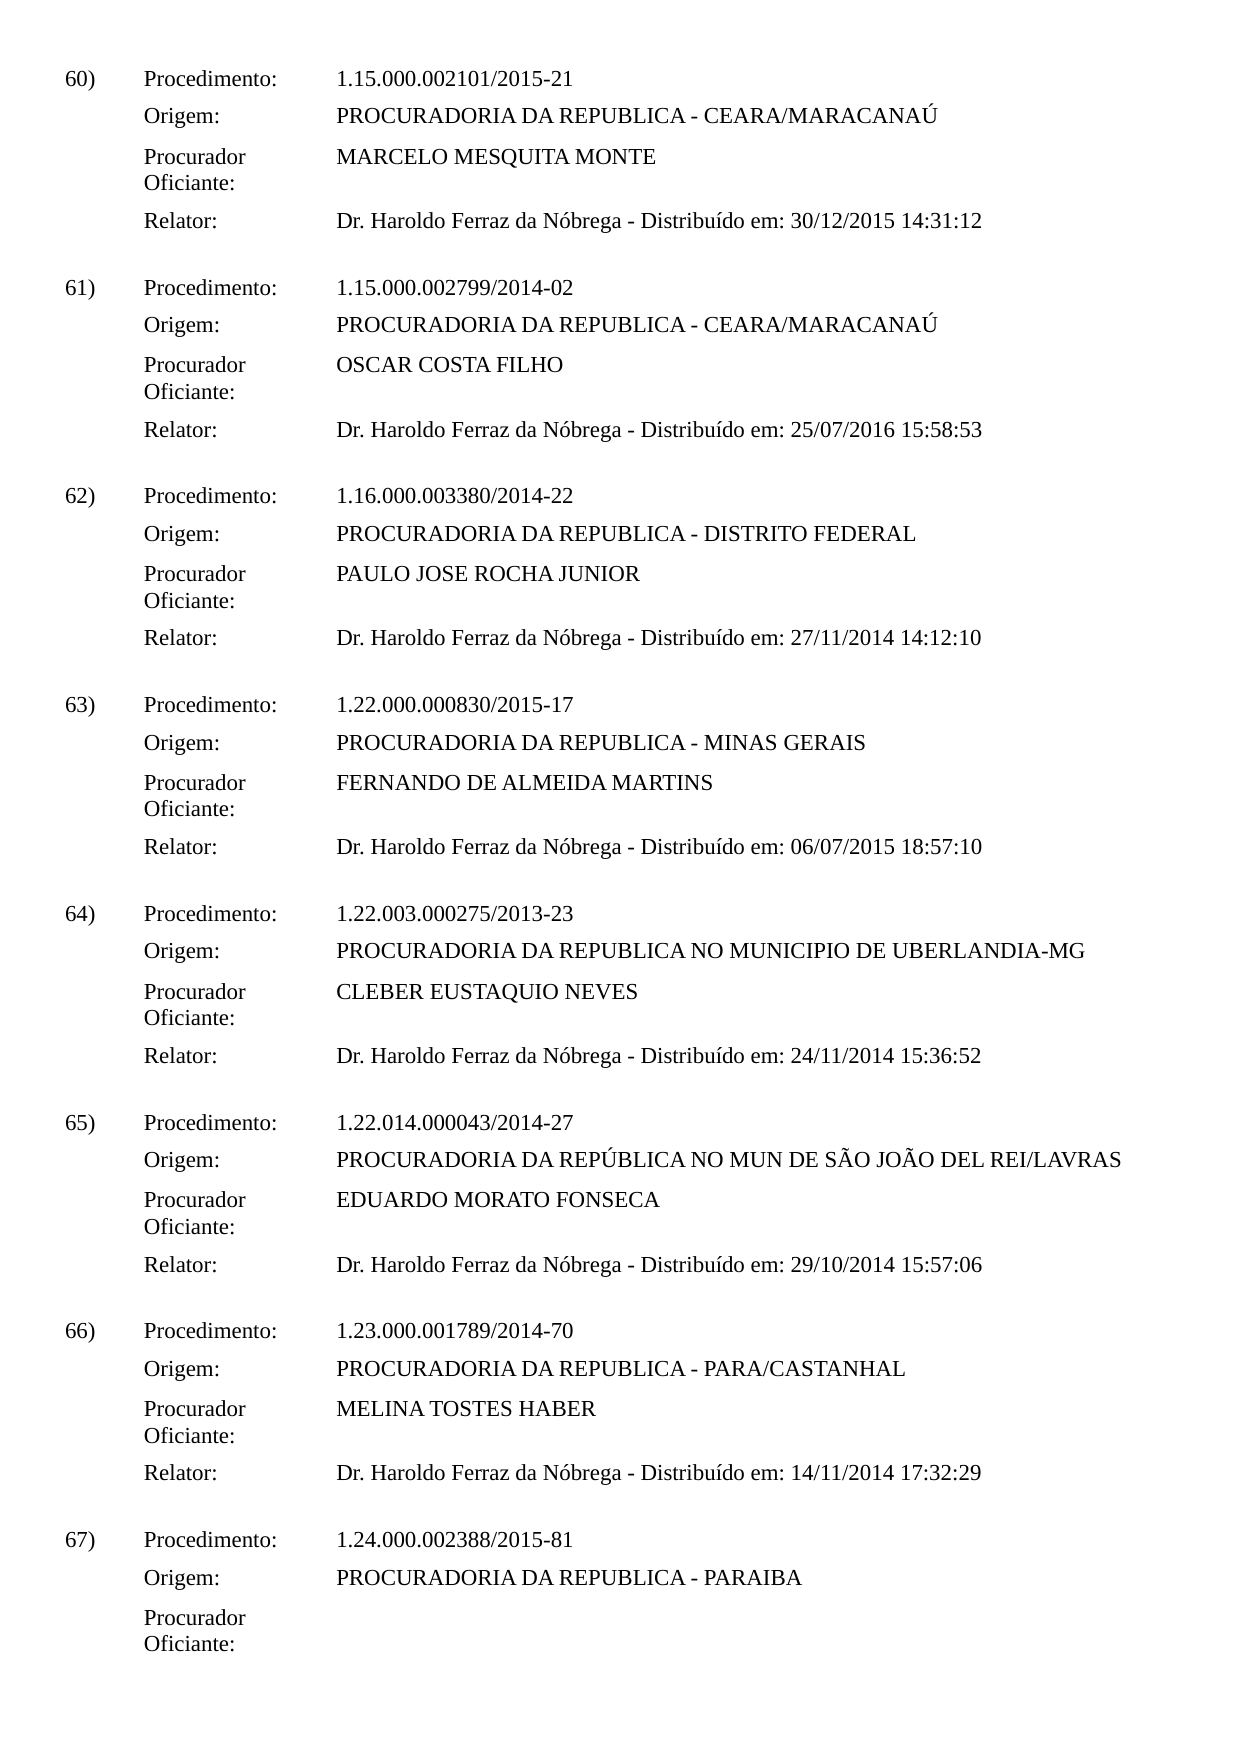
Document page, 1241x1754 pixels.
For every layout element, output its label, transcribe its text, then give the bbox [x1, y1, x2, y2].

table_cell [59, 1598, 138, 1662]
table_cell [59, 828, 138, 868]
table_header 63) [59, 685, 138, 723]
table_cell OSCAR COSTA FILHO [330, 346, 1181, 410]
table_cell [59, 306, 138, 346]
table_cell Dr. Haroldo Ferraz da Nóbrega - Distribuído em: 24/11/2014 15:36:52 [330, 1036, 1181, 1076]
table_cell Dr. Haroldo Ferraz da Nóbrega - Distribuído em: 25/07/2016 15:58:53 [330, 410, 1181, 450]
table_header 61) [59, 268, 138, 306]
table_header 1.22.014.000043/2014-27 [330, 1103, 1181, 1141]
table_cell Origem: [138, 723, 330, 763]
table_header 1.15.000.002799/2014-02 [330, 268, 1181, 306]
table_cell EDUARDO MORATO FONSECA [330, 1181, 1181, 1245]
table_cell PROCURADORIA DA REPUBLICA - DISTRITO FEDERAL [330, 514, 1181, 554]
table_header Procedimento: [138, 59, 330, 97]
table_header Procedimento: [138, 1312, 330, 1349]
table_cell Procurador Oficiante: [138, 1390, 330, 1454]
table_header Procedimento: [138, 1520, 330, 1558]
table_cell Dr. Haroldo Ferraz da Nóbrega - Distribuído em: 14/11/2014 17:32:29 [330, 1454, 1181, 1494]
table_header 66) [59, 1312, 138, 1349]
table_cell PROCURADORIA DA REPUBLICA - CEARA/MARACANAÚ [330, 306, 1181, 346]
table_cell Dr. Haroldo Ferraz da Nóbrega - Distribuído em: 29/10/2014 15:57:06 [330, 1245, 1181, 1285]
table_header 1.22.003.000275/2013-23 [330, 894, 1181, 932]
table_cell Procurador Oficiante: [138, 763, 330, 827]
table_cell [59, 1036, 138, 1076]
table_cell Procurador Oficiante: [138, 555, 330, 619]
table_cell [59, 137, 138, 201]
table_cell Dr. Haroldo Ferraz da Nóbrega - Distribuído em: 30/12/2015 14:31:12 [330, 201, 1181, 241]
table_header 1.16.000.003380/2014-22 [330, 477, 1181, 514]
table_cell Relator: [138, 1036, 330, 1076]
table_cell [59, 1390, 138, 1454]
table_cell Origem: [138, 932, 330, 972]
table_header Procedimento: [138, 477, 330, 514]
table_cell Procurador Oficiante: [138, 1181, 330, 1245]
table_cell PROCURADORIA DA REPUBLICA - PARAIBA [330, 1558, 1181, 1598]
table_header 64) [59, 894, 138, 932]
table_header 1.24.000.002388/2015-81 [330, 1520, 1181, 1558]
table_cell Origem: [138, 306, 330, 346]
table_cell MELINA TOSTES HABER [330, 1390, 1181, 1454]
table_header Procedimento: [138, 685, 330, 723]
table_cell PROCURADORIA DA REPUBLICA - PARA/CASTANHAL [330, 1349, 1181, 1389]
table_cell [59, 97, 138, 137]
table_cell [330, 1598, 1181, 1662]
table_header 65) [59, 1103, 138, 1141]
table_cell [59, 1141, 138, 1181]
table_cell [59, 1181, 138, 1245]
table_header 62) [59, 477, 138, 514]
table_header 60) [59, 59, 138, 97]
table_cell Procurador Oficiante: [138, 346, 330, 410]
table_cell [59, 201, 138, 241]
table_cell PAULO JOSE ROCHA JUNIOR [330, 555, 1181, 619]
table_cell Relator: [138, 410, 330, 450]
table_cell Procurador Oficiante: [138, 972, 330, 1036]
table_cell Relator: [138, 1454, 330, 1494]
table_cell Origem: [138, 97, 330, 137]
table_cell [59, 932, 138, 972]
table_cell [59, 346, 138, 410]
table_cell Relator: [138, 828, 330, 868]
table_cell CLEBER EUSTAQUIO NEVES [330, 972, 1181, 1036]
table_header 67) [59, 1520, 138, 1558]
table_cell [59, 972, 138, 1036]
table_cell [59, 619, 138, 659]
table_cell Origem: [138, 514, 330, 554]
table_header Procedimento: [138, 268, 330, 306]
table_cell PROCURADORIA DA REPUBLICA NO MUNICIPIO DE UBERLANDIA-MG [330, 932, 1181, 972]
table_header 1.22.000.000830/2015-17 [330, 685, 1181, 723]
table_cell PROCURADORIA DA REPUBLICA - CEARA/MARACANAÚ [330, 97, 1181, 137]
table_cell Origem: [138, 1558, 330, 1598]
table_header 1.15.000.002101/2015-21 [330, 59, 1181, 97]
table_cell Relator: [138, 1245, 330, 1285]
table_header Procedimento: [138, 894, 330, 932]
table_cell Procurador Oficiante: [138, 1598, 330, 1662]
table_cell MARCELO MESQUITA MONTE [330, 137, 1181, 201]
table_cell [59, 1349, 138, 1389]
table_cell PROCURADORIA DA REPUBLICA - MINAS GERAIS [330, 723, 1181, 763]
table_cell [59, 1454, 138, 1494]
table_cell Origem: [138, 1349, 330, 1389]
table_cell Dr. Haroldo Ferraz da Nóbrega - Distribuído em: 06/07/2015 18:57:10 [330, 828, 1181, 868]
table_cell Relator: [138, 619, 330, 659]
table_cell [59, 555, 138, 619]
table_cell Origem: [138, 1141, 330, 1181]
table_cell [59, 1245, 138, 1285]
table_cell Relator: [138, 201, 330, 241]
table_cell PROCURADORIA DA REPÚBLICA NO MUN DE SÃO JOÃO DEL REI/LAVRAS [330, 1141, 1181, 1181]
table_cell Dr. Haroldo Ferraz da Nóbrega - Distribuído em: 27/11/2014 14:12:10 [330, 619, 1181, 659]
table_cell [59, 410, 138, 450]
table_cell [59, 514, 138, 554]
table_cell Procurador Oficiante: [138, 137, 330, 201]
table_cell FERNANDO DE ALMEIDA MARTINS [330, 763, 1181, 827]
table_cell [59, 763, 138, 827]
table_cell [59, 723, 138, 763]
table_header 1.23.000.001789/2014-70 [330, 1312, 1181, 1349]
table_cell [59, 1558, 138, 1598]
table_header Procedimento: [138, 1103, 330, 1141]
